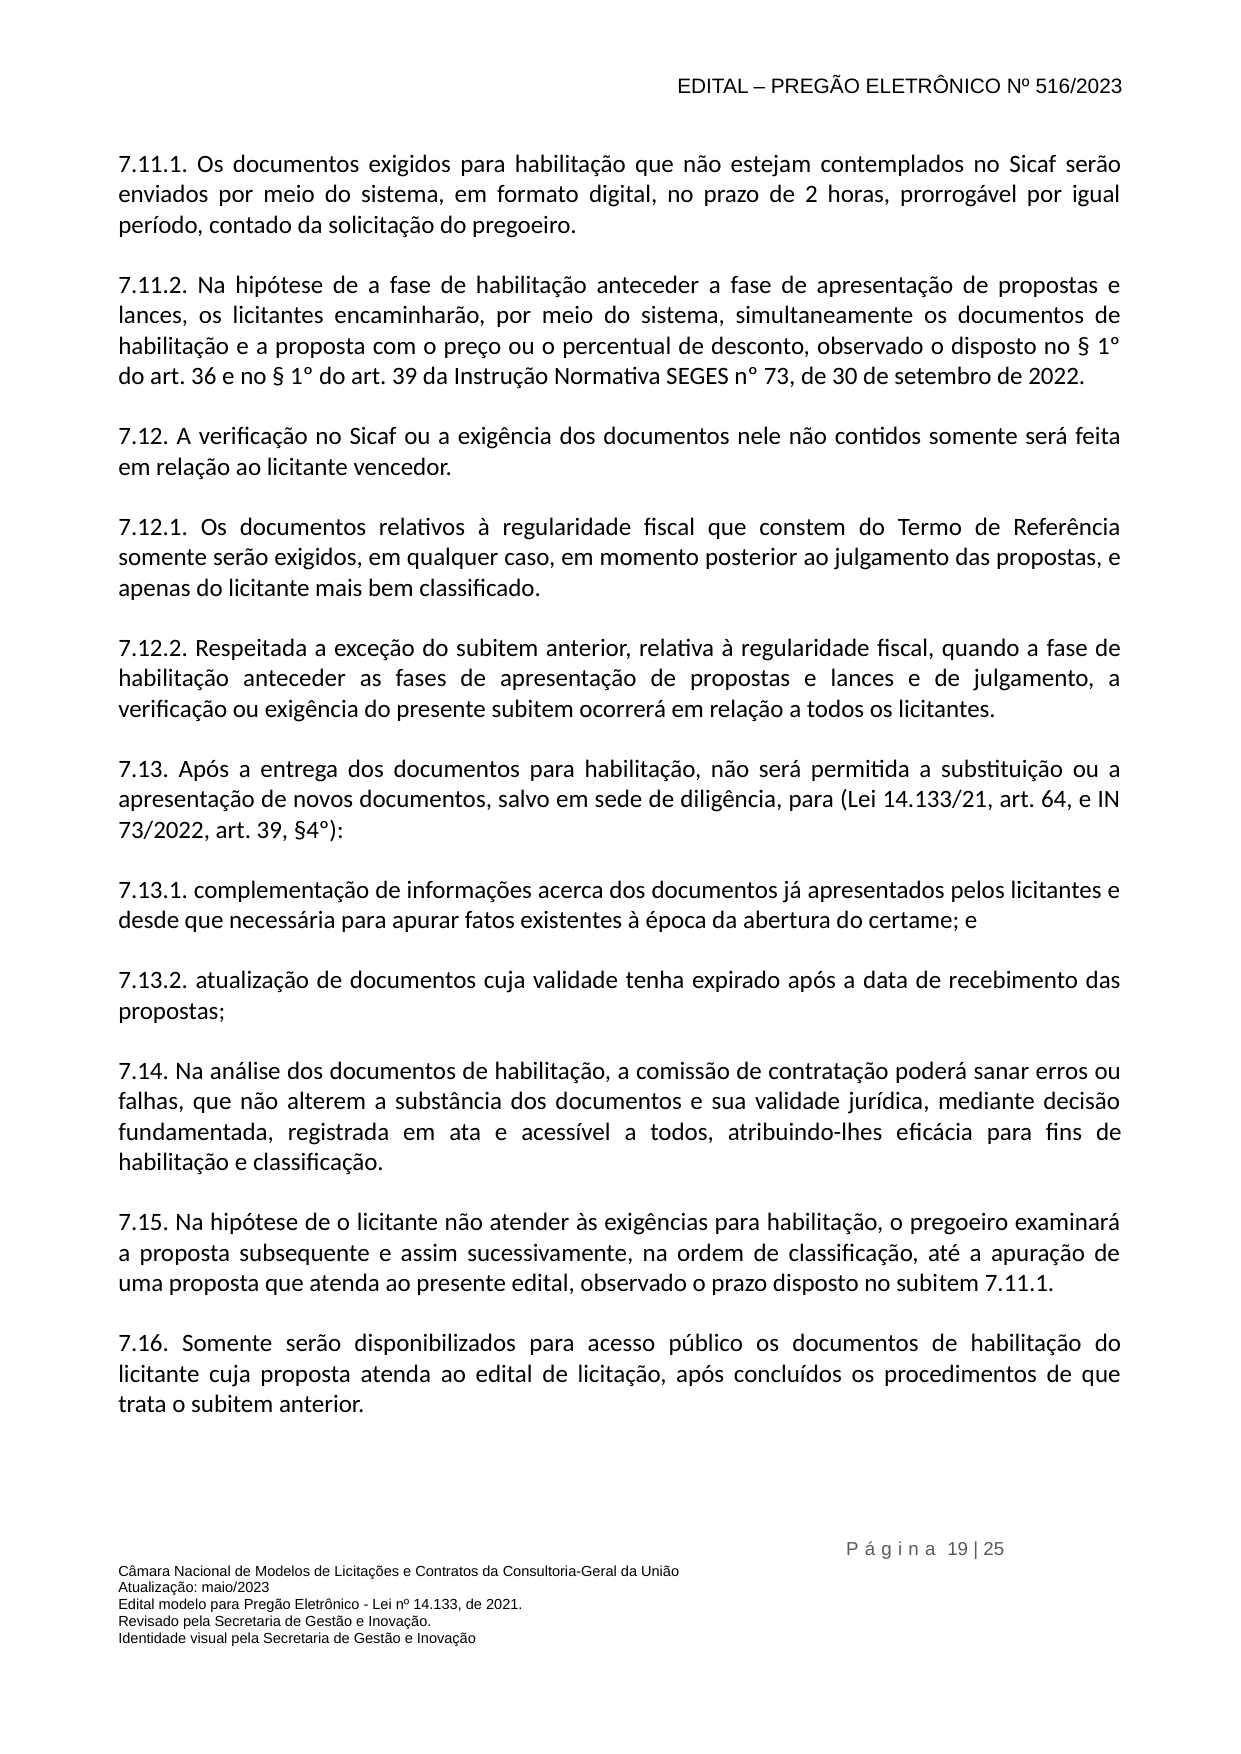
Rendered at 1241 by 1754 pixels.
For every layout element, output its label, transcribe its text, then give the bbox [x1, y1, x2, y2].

text 7.15. Na hipótese de o licitante não atender às exigências para habilitação, o pregoeiro examinará a proposta subsequente e assim sucessivamente, na ordem de classificação, até a apuração de uma proposta que atenda ao presente edital, observado o prazo disposto no subitem 7.11.1. [118, 1207, 1122, 1298]
text 7.16. Somente serão disponibilizados para acesso público os documentos de habilitação do licitante cuja proposta atenda ao edital de licitação, após concluídos os procedimentos de que trata o subitem anterior. [118, 1328, 1122, 1419]
text 7.13.2. atualização de documentos cuja validade tenha expirado após a data de recebimento das propostas; [118, 964, 1122, 1026]
text 7.12.2. Respeitada a exceção do subitem anterior, relativa à regularidade fiscal, quando a fase de habilitação anteceder as fases de apresentação de propostas e lances e de julgamento, a verificação ou exigência do presente subitem ocorrerá em relação a todos os licitantes. [118, 632, 1122, 723]
text 7.13. Após a entrega dos documentos para habilitação, não será permitida a substituição ou a apresentação de novos documentos, salvo em sede de diligência, para (Lei 14.133/21, art. 64, e IN 73/2022, art. 39, §4º): [118, 753, 1122, 844]
text 7.12. A verificação no Sicaf ou a exigência dos documentos nele não contidos somente será feita em relação ao licitante vencedor. [118, 420, 1122, 481]
text 7.12.1. Os documentos relativos à regularidade fiscal que constem do Termo de Referência somente serão exigidos, em qualquer caso, em momento posterior ao julgamento das propostas, e apenas do licitante mais bem classificado. [118, 511, 1122, 602]
text 7.11.2. Na hipótese de a fase de habilitação anteceder a fase de apresentação de propostas e lances, os licitantes encaminharão, por meio do sistema, simultaneamente os documentos de habilitação e a proposta com o preço ou o percentual de desconto, observado o disposto no § 1º do art. 36 e no § 1º do art. 39 da Instrução Normativa SEGES nº 73, de 30 de setembro de 2022. [118, 269, 1122, 391]
text 7.14. Na análise dos documentos de habilitação, a comissão de contratação poderá sanar erros ou falhas, que não alterem a substância dos documentos e sua validade jurídica, mediante decisão fundamentada, registrada em ata e acessível a todos, atribuindo-lhes eﬁcácia para fins de habilitação e classificação. [118, 1055, 1122, 1177]
text 7.11.1. Os documentos exigidos para habilitação que não estejam contemplados no Sicaf serão enviados por meio do sistema, em formato digital, no prazo de 2 horas, prorrogável por igual período, contado da solicitação do pregoeiro. [118, 148, 1122, 239]
text 7.13.1. complementação de informações acerca dos documentos já apresentados pelos licitantes e desde que necessária para apurar fatos existentes à época da abertura do certame; e [118, 874, 1122, 935]
